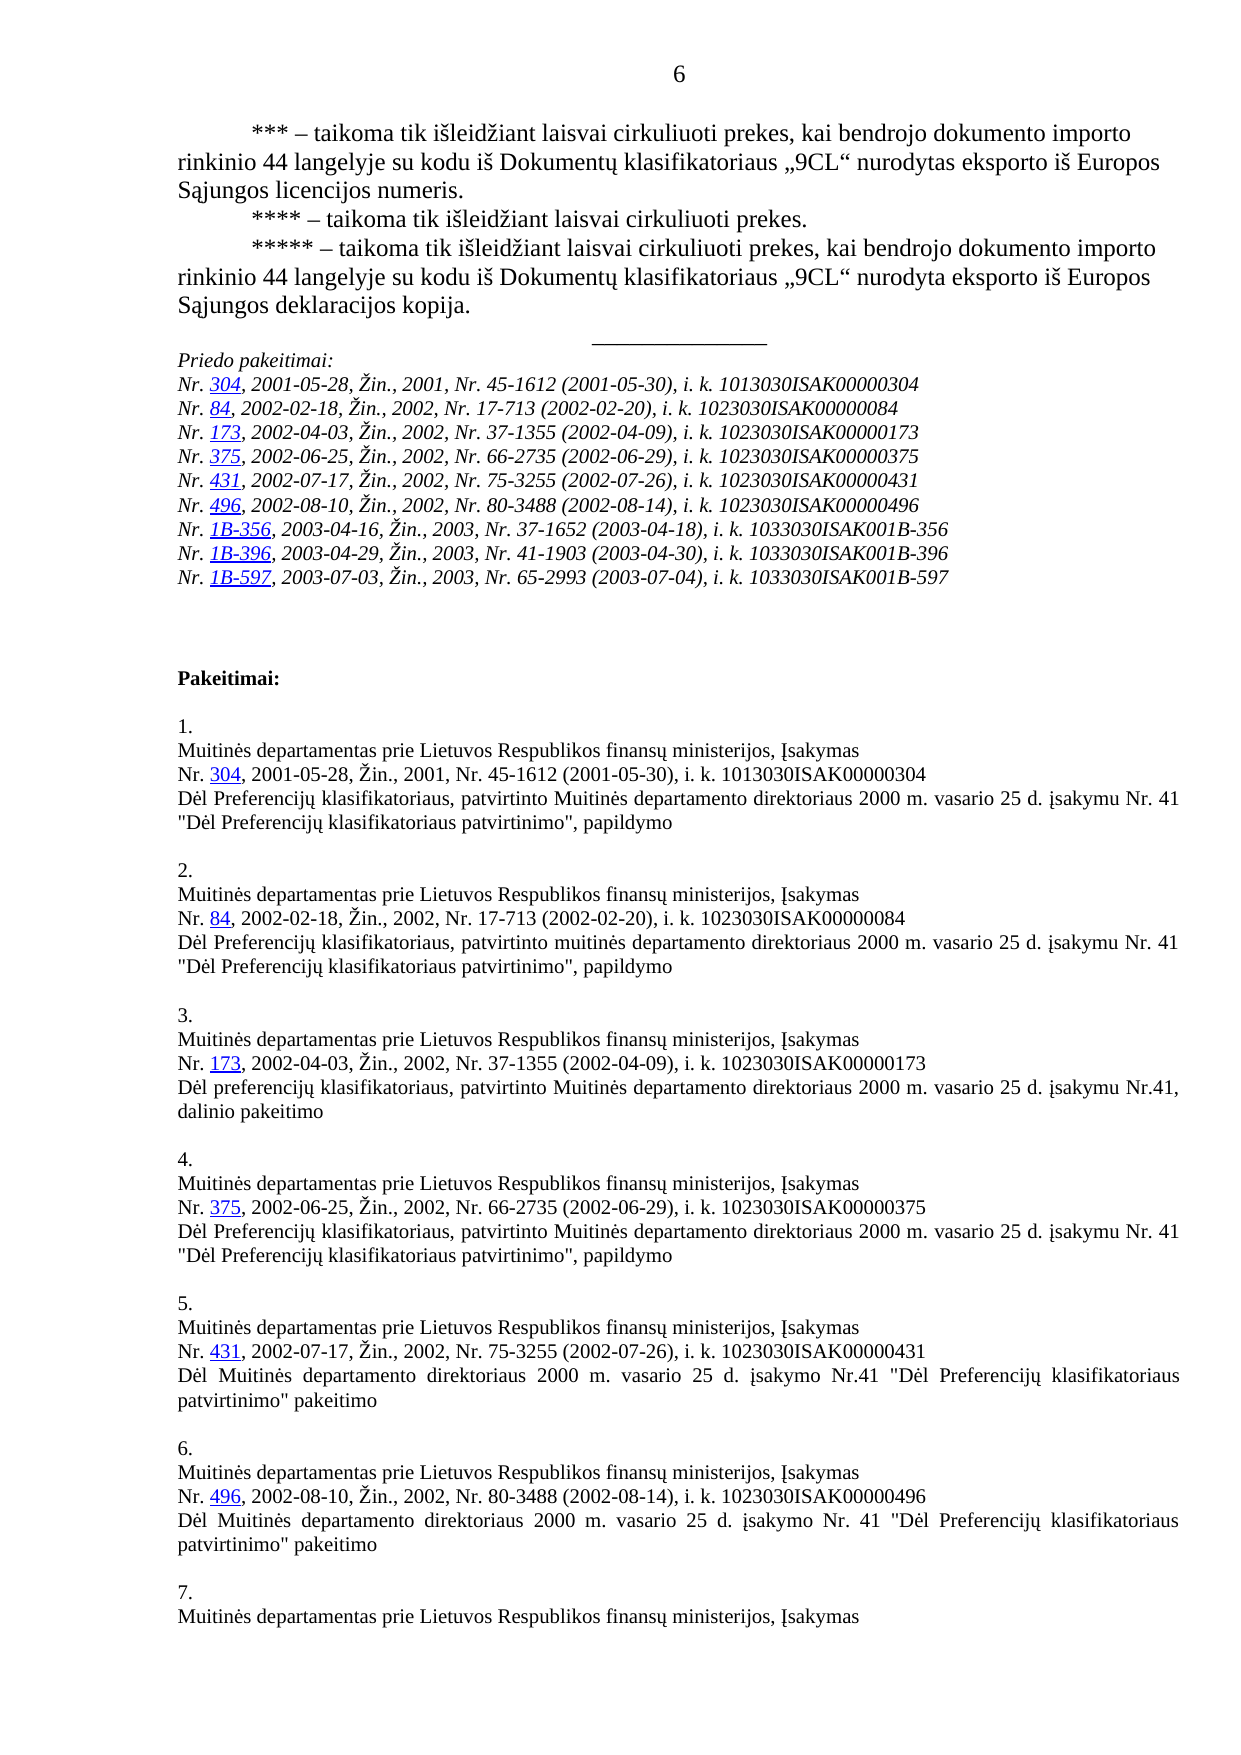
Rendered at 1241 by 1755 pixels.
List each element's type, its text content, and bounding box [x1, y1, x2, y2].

text Muitinės departamentas prie Lietuvos Respublikos finansų ministerijos, Įsakymas [177, 1604, 1181, 1628]
text Muitinės departamentas prie Lietuvos Respublikos finansų ministerijos, Įsakymas [177, 738, 1181, 762]
text Nr. 431, 2002-07-17, Žin., 2002, Nr. 75-3255 (2002-07-26), i. k. 1023030ISAK00000431 [177, 468, 1181, 492]
text ______________ [177, 319, 1181, 348]
text Nr. 304, 2001-05-28, Žin., 2001, Nr. 45-1612 (2001-05-30), i. k. 1013030ISAK00000304 [177, 762, 1181, 786]
text Muitinės departamentas prie Lietuvos Respublikos finansų ministerijos, Įsakymas [177, 1460, 1181, 1484]
text Nr. 431, 2002-07-17, Žin., 2002, Nr. 75-3255 (2002-07-26), i. k. 1023030ISAK00000431 [177, 1339, 1181, 1363]
text **** – taikoma tik išleidžiant laisvai cirkuliuoti prekes. [177, 204, 1181, 233]
text Nr. 1B-396, 2003-04-29, Žin., 2003, Nr. 41-1903 (2003-04-30), i. k. 1033030ISAK001B-396 [177, 541, 1181, 565]
text Nr. 1B-356, 2003-04-16, Žin., 2003, Nr. 37-1652 (2003-04-18), i. k. 1033030ISAK001B-356 [177, 517, 1181, 541]
text Dėl Muitinės departamento direktoriaus 2000 m. vasario 25 d. įsakymo Nr.41 "Dėl Preferencijų klasifikatoriaus patvirtinimo" pakeitimo [177, 1363, 1181, 1412]
text Muitinės departamentas prie Lietuvos Respublikos finansų ministerijos, Įsakymas [177, 1027, 1181, 1051]
text Nr. 173, 2002-04-03, Žin., 2002, Nr. 37-1355 (2002-04-09), i. k. 1023030ISAK00000173 [177, 1051, 1181, 1075]
text 3. [177, 1002, 1181, 1027]
text 5. [177, 1291, 1181, 1315]
text Muitinės departamentas prie Lietuvos Respublikos finansų ministerijos, Įsakymas [177, 1171, 1181, 1195]
text 6. [177, 1436, 1181, 1460]
text Nr. 84, 2002-02-18, Žin., 2002, Nr. 17-713 (2002-02-20), i. k. 1023030ISAK00000084 [177, 906, 1181, 930]
text Nr. 304, 2001-05-28, Žin., 2001, Nr. 45-1612 (2001-05-30), i. k. 1013030ISAK00000304 [177, 372, 1181, 396]
text Dėl Muitinės departamento direktoriaus 2000 m. vasario 25 d. įsakymo Nr. 41 "Dėl Preferencijų klasifikatoriaus patvirtinimo" pakeitimo [177, 1508, 1181, 1556]
text Dėl Preferencijų klasifikatoriaus, patvirtinto muitinės departamento direktoriaus 2000 m. vasario 25 d. įsakymu Nr. 41 "Dėl Preferencijų klasifikatoriaus patvirtinimo", papildymo [177, 930, 1181, 978]
text Nr. 496, 2002-08-10, Žin., 2002, Nr. 80-3488 (2002-08-14), i. k. 1023030ISAK00000496 [177, 492, 1181, 517]
text Pakeitimai: [177, 666, 1181, 690]
text Priedo pakeitimai: [177, 348, 1181, 372]
text 7. [177, 1580, 1181, 1604]
text Dėl preferencijų klasifikatoriaus, patvirtinto Muitinės departamento direktoriaus 2000 m. vasario 25 d. įsakymu Nr.41, dalinio pakeitimo [177, 1075, 1181, 1123]
text Dėl Preferencijų klasifikatoriaus, patvirtinto Muitinės departamento direktoriaus 2000 m. vasario 25 d. įsakymu Nr. 41 "Dėl Preferencijų klasifikatoriaus patvirtinimo", papildymo [177, 1219, 1181, 1267]
text Nr. 375, 2002-06-25, Žin., 2002, Nr. 66-2735 (2002-06-29), i. k. 1023030ISAK00000375 [177, 444, 1181, 468]
text *** – taikoma tik išleidžiant laisvai cirkuliuoti prekes, kai bendrojo dokumento importo rinkinio 44 langelyje su kodu iš Dokumentų klasifikatoriaus „9CL“ nurodytas eksporto iš Europos Sąjungos licencijos numeris. [177, 118, 1181, 204]
text Nr. 375, 2002-06-25, Žin., 2002, Nr. 66-2735 (2002-06-29), i. k. 1023030ISAK00000375 [177, 1195, 1181, 1219]
text Muitinės departamentas prie Lietuvos Respublikos finansų ministerijos, Įsakymas [177, 882, 1181, 906]
text Dėl Preferencijų klasifikatoriaus, patvirtinto Muitinės departamento direktoriaus 2000 m. vasario 25 d. įsakymu Nr. 41 "Dėl Preferencijų klasifikatoriaus patvirtinimo", papildymo [177, 786, 1181, 834]
text 4. [177, 1147, 1181, 1171]
text Nr. 496, 2002-08-10, Žin., 2002, Nr. 80-3488 (2002-08-14), i. k. 1023030ISAK00000496 [177, 1484, 1181, 1508]
text Muitinės departamentas prie Lietuvos Respublikos finansų ministerijos, Įsakymas [177, 1315, 1181, 1339]
text Nr. 1B-597, 2003-07-03, Žin., 2003, Nr. 65-2993 (2003-07-04), i. k. 1033030ISAK001B-597 [177, 565, 1181, 589]
text 2. [177, 858, 1181, 882]
text Nr. 84, 2002-02-18, Žin., 2002, Nr. 17-713 (2002-02-20), i. k. 1023030ISAK00000084 [177, 396, 1181, 420]
text 1. [177, 714, 1181, 738]
text ***** – taikoma tik išleidžiant laisvai cirkuliuoti prekes, kai bendrojo dokumento importo rinkinio 44 langelyje su kodu iš Dokumentų klasifikatoriaus „9CL“ nurodyta eksporto iš Europos Sąjungos deklaracijos kopija. [177, 233, 1181, 319]
text Nr. 173, 2002-04-03, Žin., 2002, Nr. 37-1355 (2002-04-09), i. k. 1023030ISAK00000173 [177, 420, 1181, 444]
